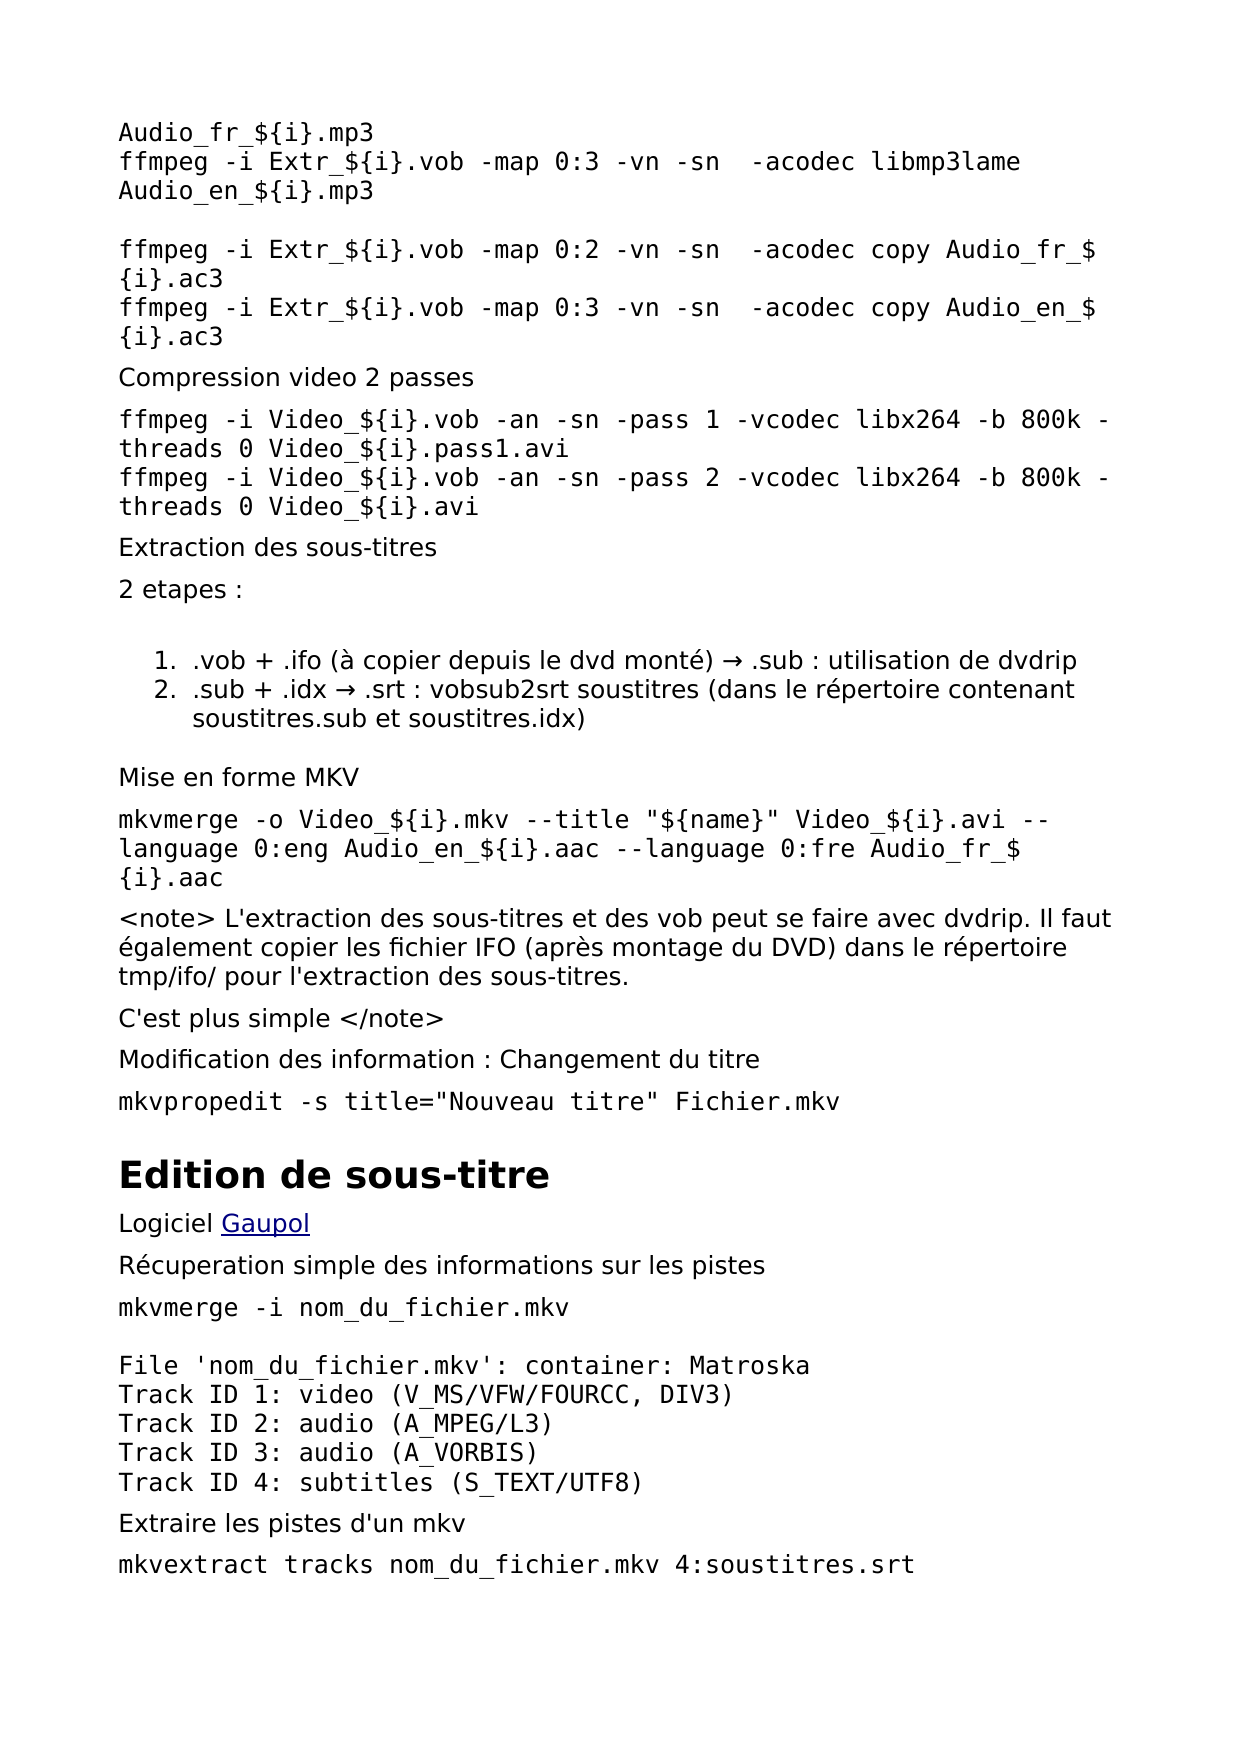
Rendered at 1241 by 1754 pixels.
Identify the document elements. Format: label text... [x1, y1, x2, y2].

text Compression video 2 passes [118, 363, 1122, 392]
list .vob + .ifo (à copier depuis le dvd monté) → .sub : utilisation de dvdrip [177, 646, 1122, 675]
text Mise en forme MKV [118, 763, 1122, 792]
text Modification des information : Changement du titre [118, 1046, 1122, 1075]
text ffmpeg -i Video_${i}.vob -an -sn -pass 1 -vcodec libx264 -b 800k -threads 0 Video_${i}.pass1.avi ffmpeg -i Video_${i}.vob -an -sn -pass 2 -vcodec libx264 -b 800k -threads 0 Video_${i}.avi [118, 405, 1122, 522]
text mkvextract tracks nom_du_fichier.mkv 4:soustitres.srt [118, 1550, 1122, 1609]
text mkvmerge -i nom_du_fichier.mkv File 'nom_du_fichier.mkv': container: Matroska Track ID 1: video (V_MS/VFW/FOURCC, DIV3) Track ID 2: audio (A_MPEG/L3) Track ID 3: audio (A_VORBIS) Track ID 4: subtitles (S_TEXT/UTF8) [118, 1293, 1122, 1497]
list .sub + .idx → .srt : vobsub2srt soustitres (dans le répertoire contenant soustitres.sub et soustitres.idx) [177, 675, 1122, 734]
text Logiciel Gaupol [118, 1209, 1122, 1239]
text Récuperation simple des informations sur les pistes [118, 1251, 1122, 1280]
text Extraction des sous-titres [118, 533, 1122, 562]
text mkvmerge -o Video_${i}.mkv --title "${name}" Video_${i}.avi --language 0:eng Audio_en_${i}.aac --language 0:fre Audio_fr_${i}.aac [118, 805, 1122, 892]
text Extraire les pistes d'un mkv [118, 1509, 1122, 1538]
text C'est plus simple </note> [118, 1004, 1122, 1033]
text mkvpropedit -s title="Nouveau titre" Fichier.mkv [118, 1087, 1122, 1117]
subtitle Edition de sous-titre [118, 1153, 1122, 1197]
text <note> L'extraction des sous-titres et des vob peut se faire avec dvdrip. Il faut également copier les fichier IFO (après montage du DVD) dans le répertoire tmp/ifo/ pour l'extraction des sous-titres. [118, 904, 1122, 992]
text Audio_fr_${i}.mp3 ffmpeg -i Extr_${i}.vob -map 0:3 -vn -sn -acodec libmp3lame Audio_en_${i}.mp3 ffmpeg -i Extr_${i}.vob -map 0:2 -vn -sn -acodec copy Audio_fr_${i}.ac3 ffmpeg -i Extr_${i}.vob -map 0:3 -vn -sn -acodec copy Audio_en_${i}.ac3 [118, 118, 1122, 351]
text 2 etapes : [118, 575, 1122, 604]
